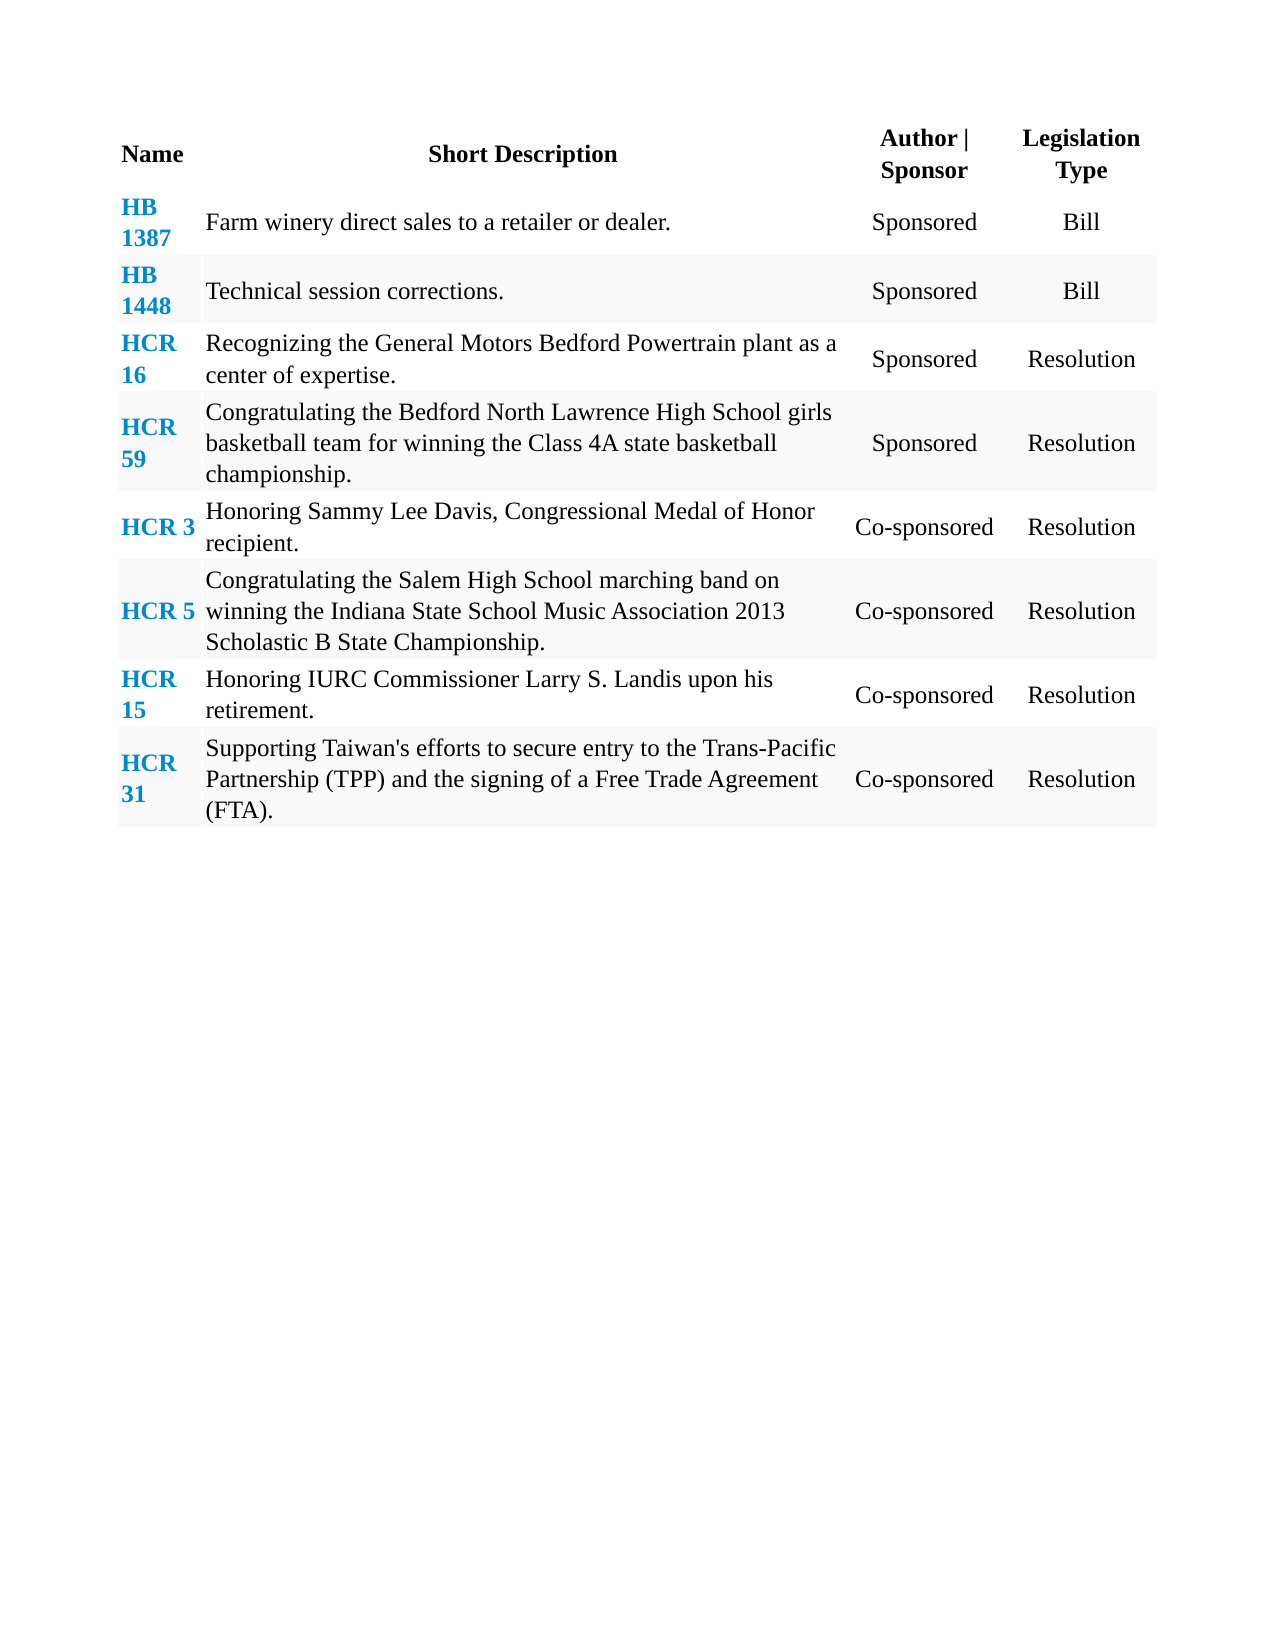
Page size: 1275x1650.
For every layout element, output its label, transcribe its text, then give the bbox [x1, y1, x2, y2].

table_header Author | Sponsor [843, 118, 1006, 186]
table_header Legislation Type [1006, 118, 1157, 186]
table_cell Honoring IURC Commissioner Larry S. Landis upon his retirement. [203, 659, 843, 727]
table_cell HCR 3 [118, 491, 202, 559]
table_cell HB 1448 [118, 255, 202, 323]
table_cell Congratulating the Salem High School marching band on winning the Indiana State School Music Association 2013 Scholastic B State Championship. [203, 559, 843, 659]
table_cell Resolution [1006, 727, 1157, 827]
table_cell Sponsored [843, 391, 1006, 491]
table_cell Co-sponsored [843, 659, 1006, 727]
table_cell Resolution [1006, 559, 1157, 659]
table_cell Resolution [1006, 391, 1157, 491]
table_cell Co-sponsored [843, 559, 1006, 659]
table_cell HCR 59 [118, 391, 202, 491]
table_cell HCR 5 [118, 559, 202, 659]
table_cell Bill [1006, 255, 1157, 323]
table_cell Sponsored [843, 186, 1006, 255]
table_cell Farm winery direct sales to a retailer or dealer. [203, 186, 843, 255]
table_cell HCR 31 [118, 727, 202, 827]
table_cell HCR 16 [118, 323, 202, 391]
table_cell Technical session corrections. [203, 255, 843, 323]
table_header Name [118, 118, 202, 186]
table_cell HCR 15 [118, 659, 202, 727]
table_cell Co-sponsored [843, 727, 1006, 827]
table_cell Resolution [1006, 323, 1157, 391]
table_cell Resolution [1006, 491, 1157, 559]
table_cell Bill [1006, 186, 1157, 255]
table_cell Honoring Sammy Lee Davis, Congressional Medal of Honor recipient. [203, 491, 843, 559]
table_cell Congratulating the Bedford North Lawrence High School girls basketball team for winning the Class 4A state basketball championship. [203, 391, 843, 491]
table_cell Co-sponsored [843, 491, 1006, 559]
table_header Short Description [203, 118, 843, 186]
table_cell Recognizing the General Motors Bedford Powertrain plant as a center of expertise. [203, 323, 843, 391]
table_cell HB 1387 [118, 186, 202, 255]
table_cell Supporting Taiwan's efforts to secure entry to the Trans-Pacific Partnership (TPP) and the signing of a Free Trade Agreement (FTA). [203, 727, 843, 827]
table_cell Resolution [1006, 659, 1157, 727]
table_cell Sponsored [843, 323, 1006, 391]
table_cell Sponsored [843, 255, 1006, 323]
